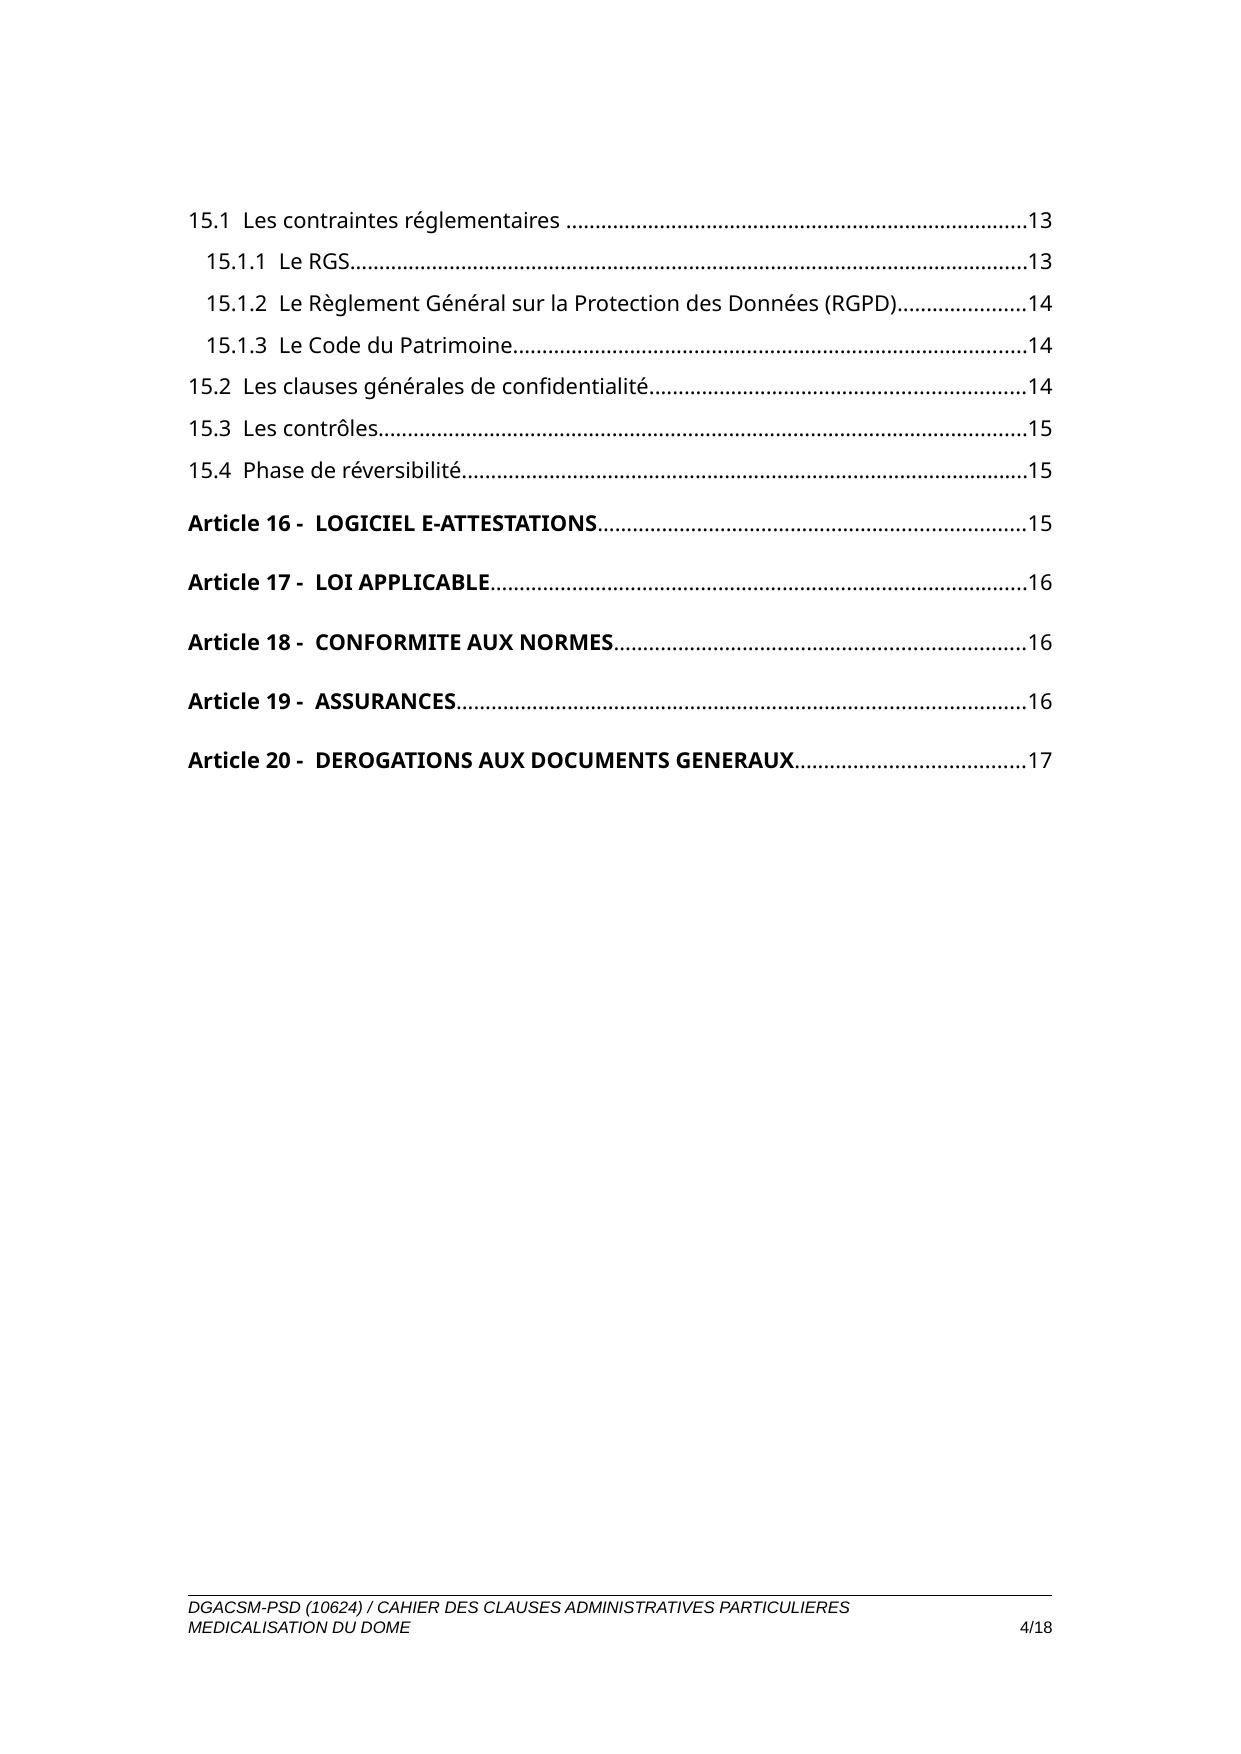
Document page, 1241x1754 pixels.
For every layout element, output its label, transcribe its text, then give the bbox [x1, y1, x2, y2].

text Article 20 - DEROGATIONS AUX DOCUMENTS GENERAUX 17 [188, 745, 1052, 775]
text 15.3 Les contrôles 15 [188, 413, 1052, 443]
text 15.1 Les contraintes réglementaires 13 [188, 204, 1052, 234]
text 15.1.3 Le Code du Patrimoine 14 [206, 329, 1052, 359]
text Article 16 - LOGICIEL E-ATTESTATIONS 15 [188, 508, 1052, 538]
text 15.1.2 Le Règlement Général sur la Protection des Données (RGPD) 14 [206, 288, 1052, 318]
text 15.2 Les clauses générales de confidentialité 14 [188, 371, 1052, 401]
text Article 18 - CONFORMITE AUX NORMES 16 [188, 627, 1052, 656]
text 15.4 Phase de réversibilité 15 [188, 454, 1052, 484]
text 15.1.1 Le RGS 13 [206, 246, 1052, 276]
text Article 19 - ASSURANCES 16 [188, 686, 1052, 716]
text Article 17 - LOI APPLICABLE 16 [188, 567, 1052, 597]
